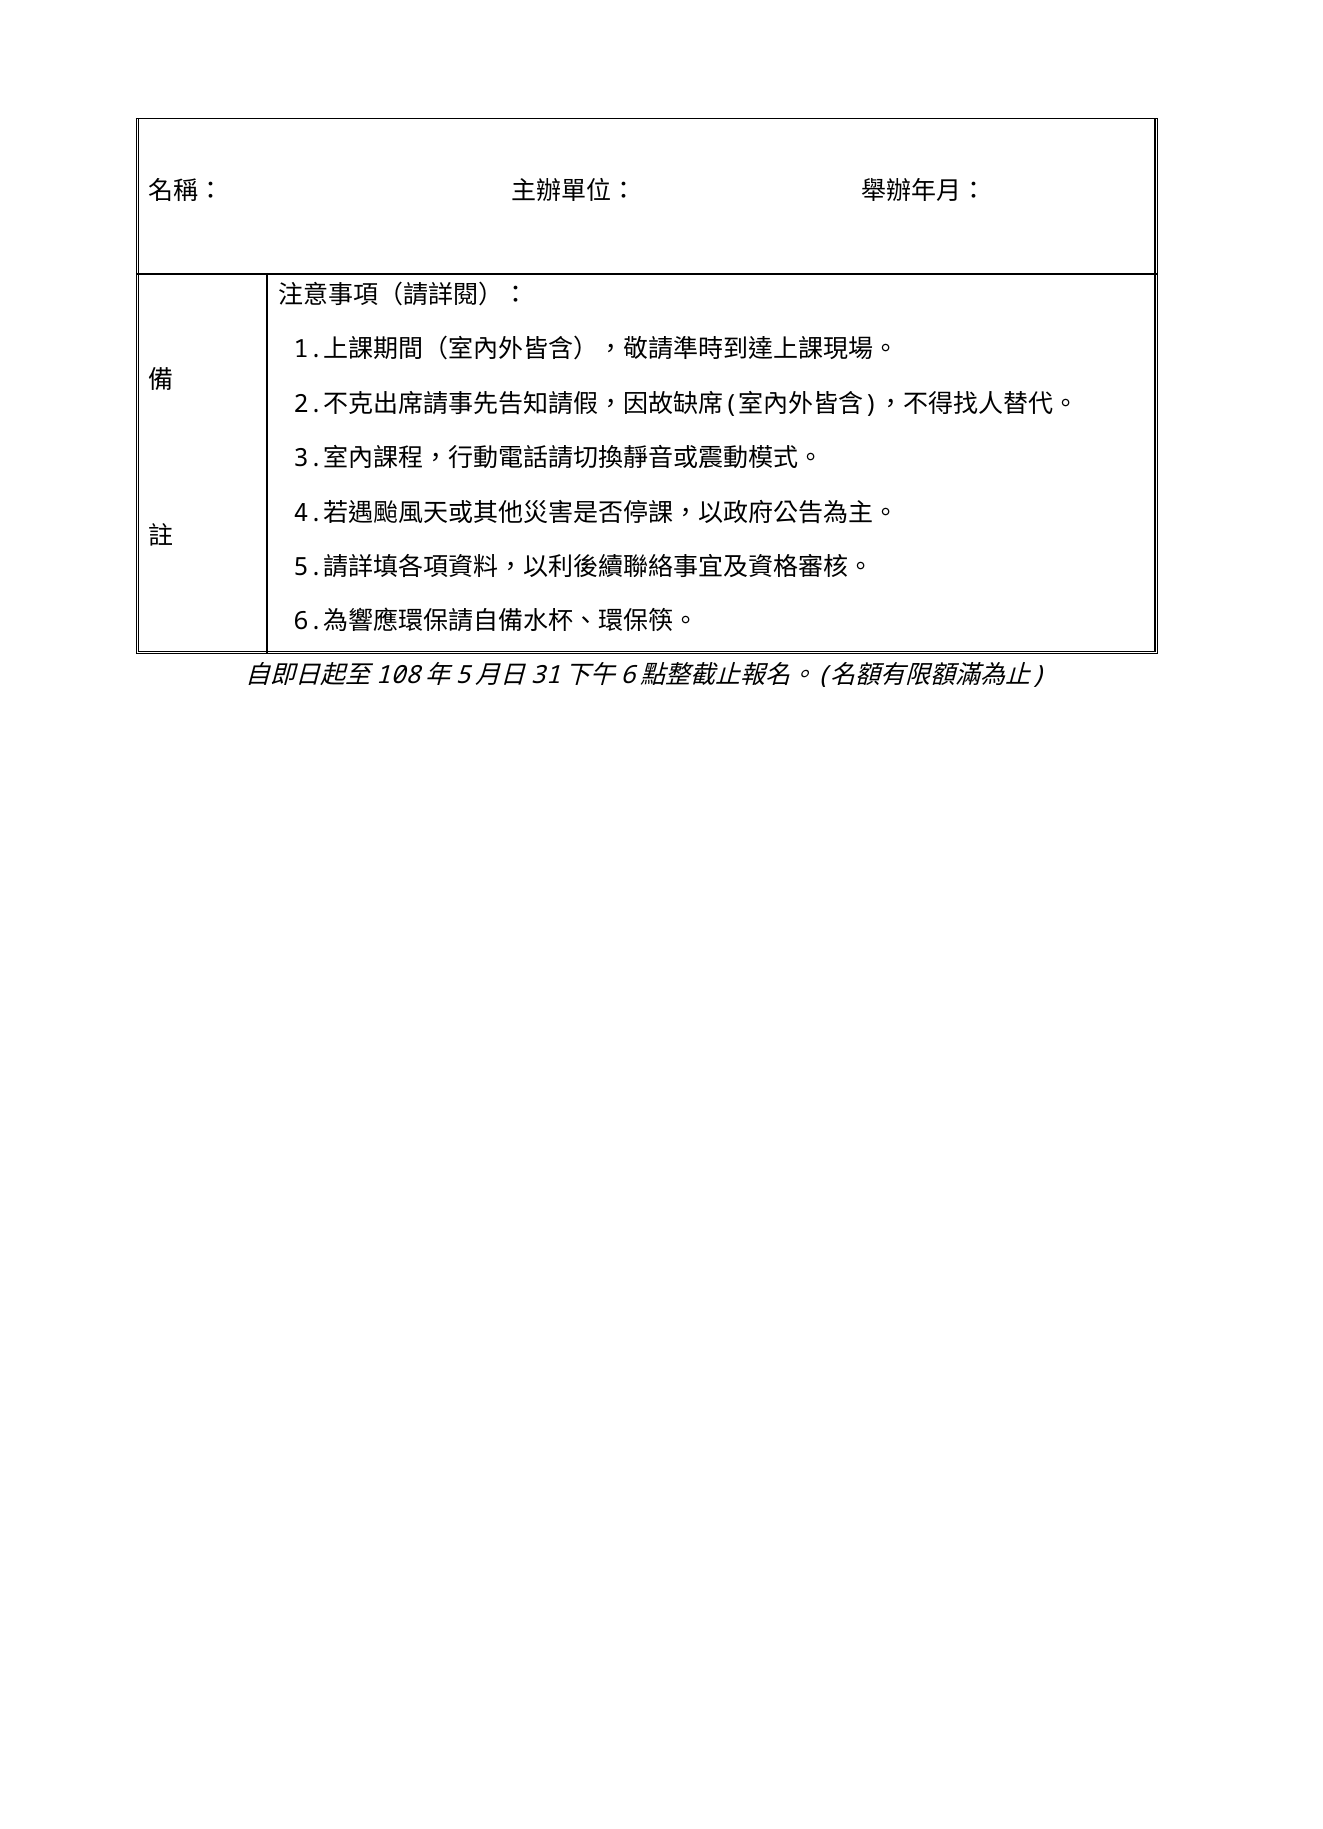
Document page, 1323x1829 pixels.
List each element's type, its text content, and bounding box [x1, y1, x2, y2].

table_cell 名稱： 主辦單位： 舉辦年月： [139, 119, 1154, 273]
table_cell 備 註 [139, 275, 266, 651]
text 自即日起至108年5月日31下午6點整截止報名。(名額有限額滿為止) [118, 654, 1175, 691]
table_cell 注意事項（請詳閱）： 1.上課期間（室內外皆含），敬請準時到達上課現場。 2.不克出席請事先告知請假，因故缺席(室內外皆含)，不得找人替代。 3.室內課程，行動電話請切換靜音或震動模式。 4.若遇颱風天或其他災害是否停課，以政府公告為主。 5.請詳填各項資料，以利後續聯絡事宜及資格審核。 6.為響應環保請自備水杯、環保筷。 [268, 275, 1154, 651]
